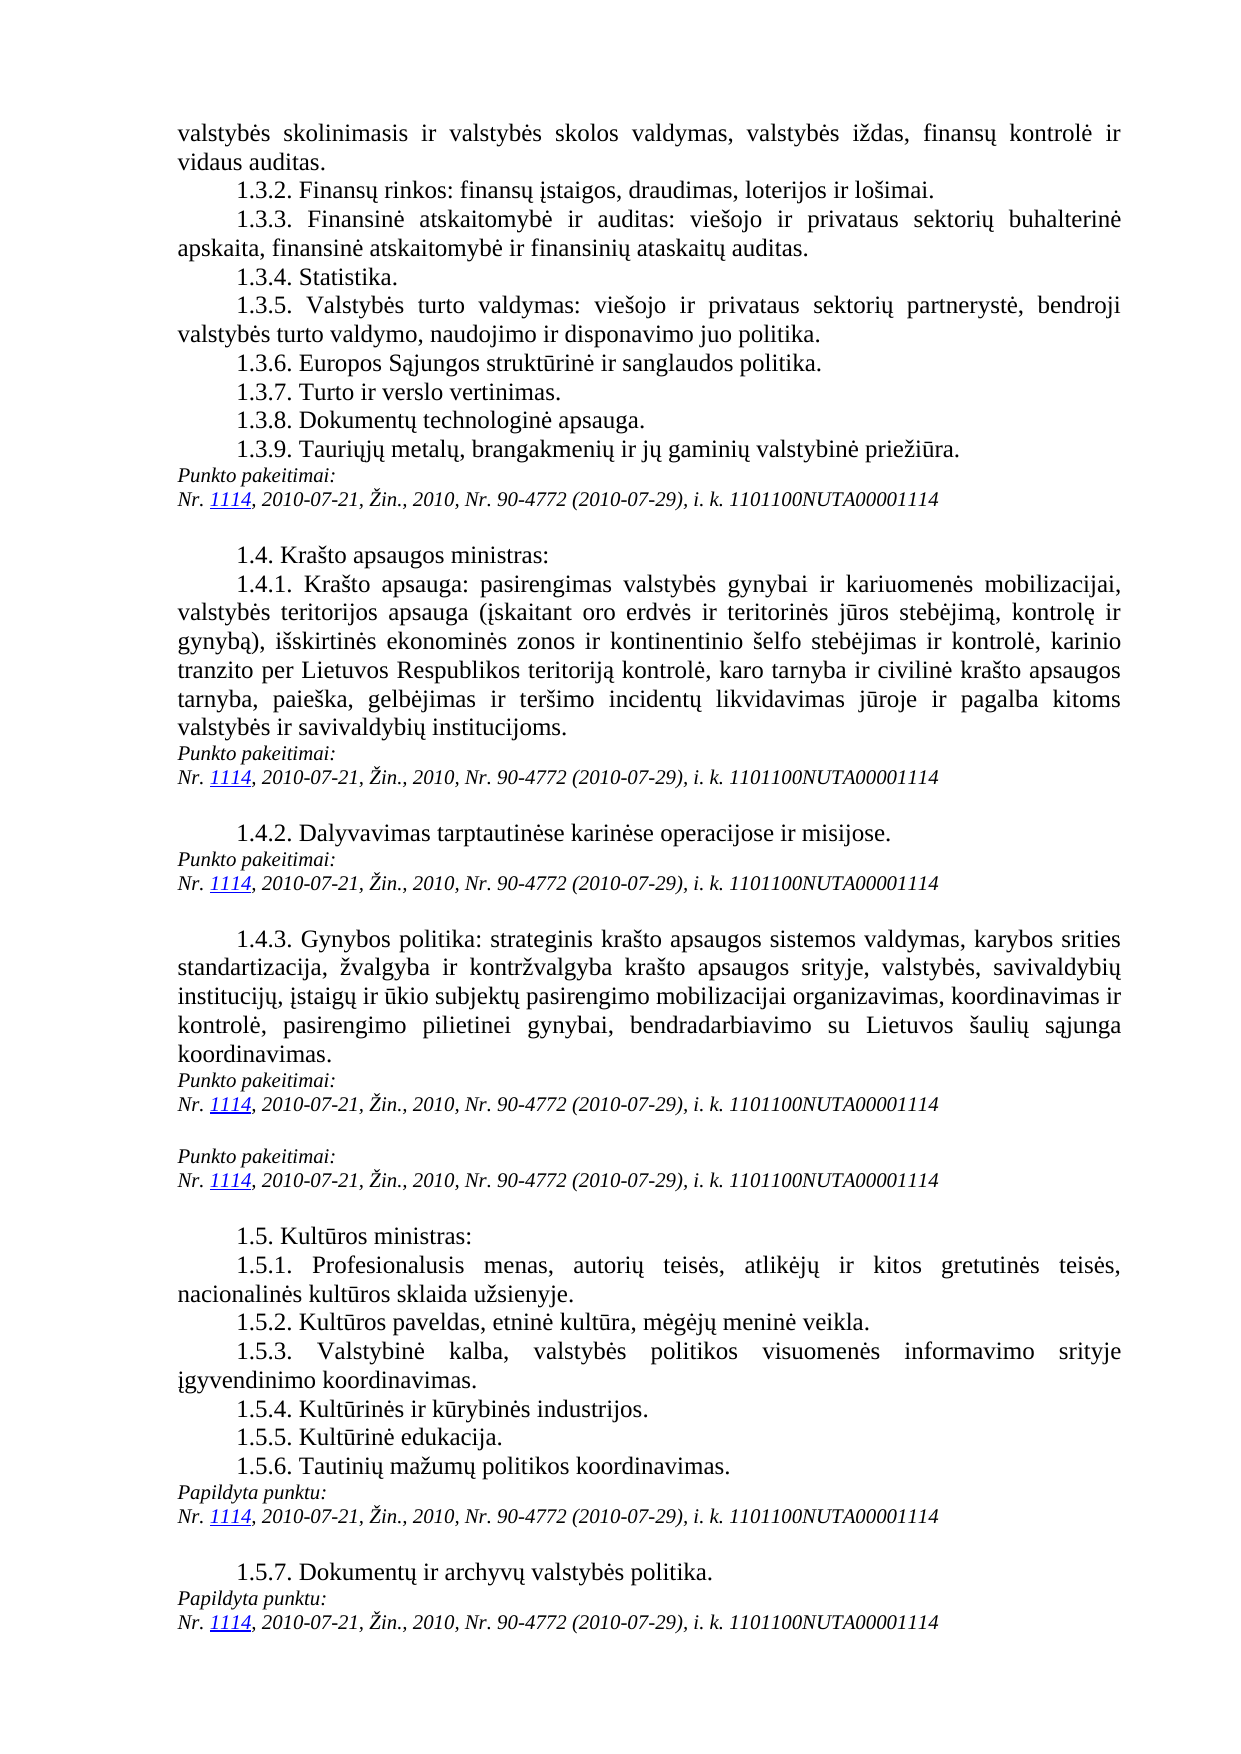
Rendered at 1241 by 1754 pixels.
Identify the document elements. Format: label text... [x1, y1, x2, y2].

text 1.3.8. Dokumentų technologinė apsauga. [177, 406, 1122, 434]
text Punkto pakeitimai: [177, 463, 1122, 487]
text Papildyta punktu: [177, 1586, 1122, 1610]
text 1.5.6. Tautinių mažumų politikos koordinavimas. [177, 1451, 1122, 1480]
text 1.5.4. Kultūrinės ir kūrybinės industrijos. [177, 1394, 1122, 1422]
text 1.5.2. Kultūros paveldas, etninė kultūra, mėgėjų meninė veikla. [177, 1307, 1122, 1336]
text 1.4.2. Dalyvavimas tarptautinėse karinėse operacijose ir misijose. [177, 818, 1122, 847]
text 1.5. Kultūros ministras: [177, 1221, 1122, 1250]
text 1.3.5. Valstybės turto valdymas: viešojo ir privataus sektorių partnerystė, bendroji valstybės turto valdymo, naudojimo ir disponavimo juo politika. [177, 291, 1122, 348]
text Punkto pakeitimai: [177, 741, 1122, 765]
text 1.4. Krašto apsaugos ministras: [177, 540, 1122, 569]
text 1.4.3. Gynybos politika: strateginis krašto apsaugos sistemos valdymas, karybos srities standartizacija, žvalgyba ir kontržvalgyba krašto apsaugos srityje, valstybės, savivaldybių institucijų, įstaigų ir ūkio subjektų pasirengimo mobilizacijai organizavimas, koordinavimas ir kontrolė, pasirengimo pilietinei gynybai, bendradarbiavimo su Lietuvos šaulių sąjunga koordinavimas. [177, 924, 1122, 1067]
text Papildyta punktu: [177, 1480, 1122, 1504]
text 1.4.1. Krašto apsauga: pasirengimas valstybės gynybai ir kariuomenės mobilizacijai, valstybės teritorijos apsauga (įskaitant oro erdvės ir teritorinės jūros stebėjimą, kontrolę ir gynybą), išskirtinės ekonominės zonos ir kontinentinio šelfo stebėjimas ir kontrolė, karinio tranzito per Lietuvos Respublikos teritoriją kontrolė, karo tarnyba ir civilinė krašto apsaugos tarnyba, paieška, gelbėjimas ir teršimo incidentų likvidavimas jūroje ir pagalba kitoms valstybės ir savivaldybių institucijoms. [177, 569, 1122, 741]
text 1.5.3. Valstybinė kalba, valstybės politikos visuomenės informavimo srityje įgyvendinimo koordinavimas. [177, 1336, 1122, 1394]
text Nr. 1114, 2010-07-21, Žin., 2010, Nr. 90-4772 (2010-07-29), i. k. 1101100NUTA00001114 [177, 871, 1122, 895]
text Nr. 1114, 2010-07-21, Žin., 2010, Nr. 90-4772 (2010-07-29), i. k. 1101100NUTA00001114 [177, 1168, 1122, 1192]
text 1.3.2. Finansų rinkos: finansų įstaigos, draudimas, loterijos ir lošimai. [177, 176, 1122, 204]
text Nr. 1114, 2010-07-21, Žin., 2010, Nr. 90-4772 (2010-07-29), i. k. 1101100NUTA00001114 [177, 1610, 1122, 1634]
text 1.3.4. Statistika. [177, 262, 1122, 291]
text 1.5.5. Kultūrinė edukacija. [177, 1422, 1122, 1451]
text Nr. 1114, 2010-07-21, Žin., 2010, Nr. 90-4772 (2010-07-29), i. k. 1101100NUTA00001114 [177, 765, 1122, 789]
text Punkto pakeitimai: [177, 847, 1122, 871]
text Punkto pakeitimai: [177, 1067, 1122, 1092]
text 1.3.9. Tauriųjų metalų, brangakmenių ir jų gaminių valstybinė priežiūra. [177, 434, 1122, 463]
text 1.5.7. Dokumentų ir archyvų valstybės politika. [177, 1557, 1122, 1586]
text valstybės skolinimasis ir valstybės skolos valdymas, valstybės iždas, finansų kontrolė ir vidaus auditas. [177, 118, 1122, 176]
text 1.3.6. Europos Sąjungos struktūrinė ir sanglaudos politika. [177, 348, 1122, 377]
text 1.5.1. Profesionalusis menas, autorių teisės, atlikėjų ir kitos gretutinės teisės, nacionalinės kultūros sklaida užsienyje. [177, 1250, 1122, 1307]
text Punkto pakeitimai: [177, 1144, 1122, 1168]
text 1.3.7. Turto ir verslo vertinimas. [177, 377, 1122, 406]
text Nr. 1114, 2010-07-21, Žin., 2010, Nr. 90-4772 (2010-07-29), i. k. 1101100NUTA00001114 [177, 1092, 1122, 1116]
text 1.3.3. Finansinė atskaitomybė ir auditas: viešojo ir privataus sektorių buhalterinė apskaita, finansinė atskaitomybė ir finansinių ataskaitų auditas. [177, 204, 1122, 262]
text Nr. 1114, 2010-07-21, Žin., 2010, Nr. 90-4772 (2010-07-29), i. k. 1101100NUTA00001114 [177, 487, 1122, 511]
text Nr. 1114, 2010-07-21, Žin., 2010, Nr. 90-4772 (2010-07-29), i. k. 1101100NUTA00001114 [177, 1504, 1122, 1528]
